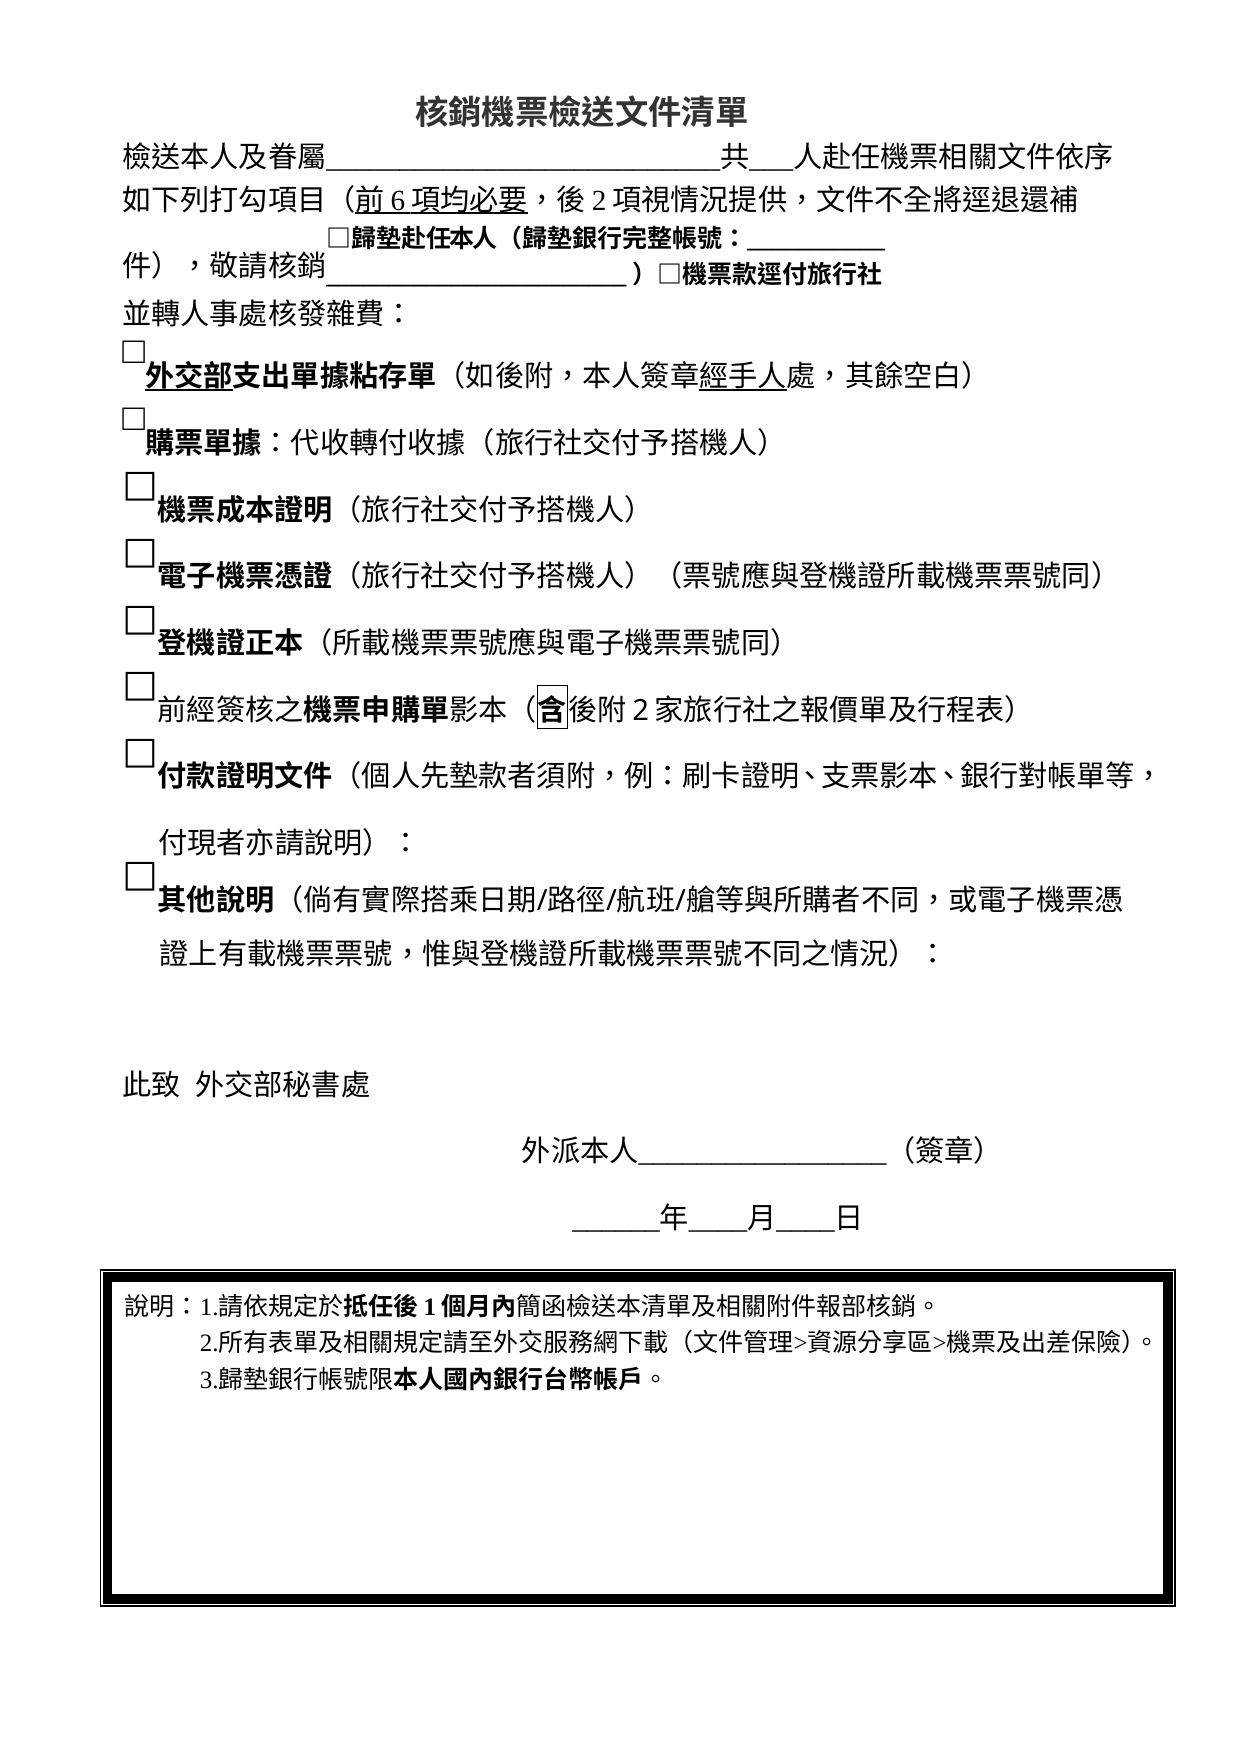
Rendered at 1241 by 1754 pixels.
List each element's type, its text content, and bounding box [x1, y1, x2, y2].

text □外交部支出單據粘存單（如後附，本人簽章經手人處，其餘空白） [122, 333, 1134, 400]
text 此致 外交部秘書處 [122, 1042, 1134, 1108]
text 並轉人事處核發雜費： [122, 291, 1134, 333]
text 外派本人_________________（簽章） [478, 1108, 1134, 1175]
text □其他說明（倘有實際搭乘日期/路徑/航班/艙等與所購者不同，或電子機票憑證上有載機票票號，惟與登機證所載機票票號不同之情況）： [122, 867, 1134, 975]
text 核銷機票檢送文件清單 [28, 86, 1134, 134]
text 檢送本人及眷屬___________________________共___人赴任機票相關文件依序如下列打勾項目（前6項均必要，後2項視情況提供，文件不全將逕退還補件），敬請核銷□歸墊赴任本人（歸墊銀行完整帳號：___________________________________ ）□機票款逕付旅行社 [122, 134, 1134, 291]
text 3.歸墊銀行帳號限本人國內銀行台幣帳戶。 [199, 1359, 1151, 1395]
text □機票成本證明（旅行社交付予搭機人） [122, 467, 1134, 533]
text □付款證明文件（個人先墊款者須附，例：刷卡證明、支票影本、銀行對帳單等，付現者亦請說明）： [122, 733, 1134, 867]
text ______年____月____日 [572, 1175, 1134, 1242]
text □登機證正本（所載機票票號應與電子機票票號同） [122, 600, 1134, 667]
text 說明：1.請依規定於抵任後1個月內簡函檢送本清單及相關附件報部核銷。 [124, 1287, 1151, 1323]
text □前經簽核之機票申購單影本（含後附2家旅行社之報價單及行程表） [122, 667, 1134, 733]
text □購票單據：代收轉付收據（旅行社交付予搭機人） [122, 400, 1134, 467]
text □電子機票憑證（旅行社交付予搭機人）（票號應與登機證所載機票票號同） [122, 533, 1134, 600]
text 2.所有表單及相關規定請至外交服務網下載（文件管理>資源分享區>機票及出差保險）。 [199, 1323, 1151, 1359]
